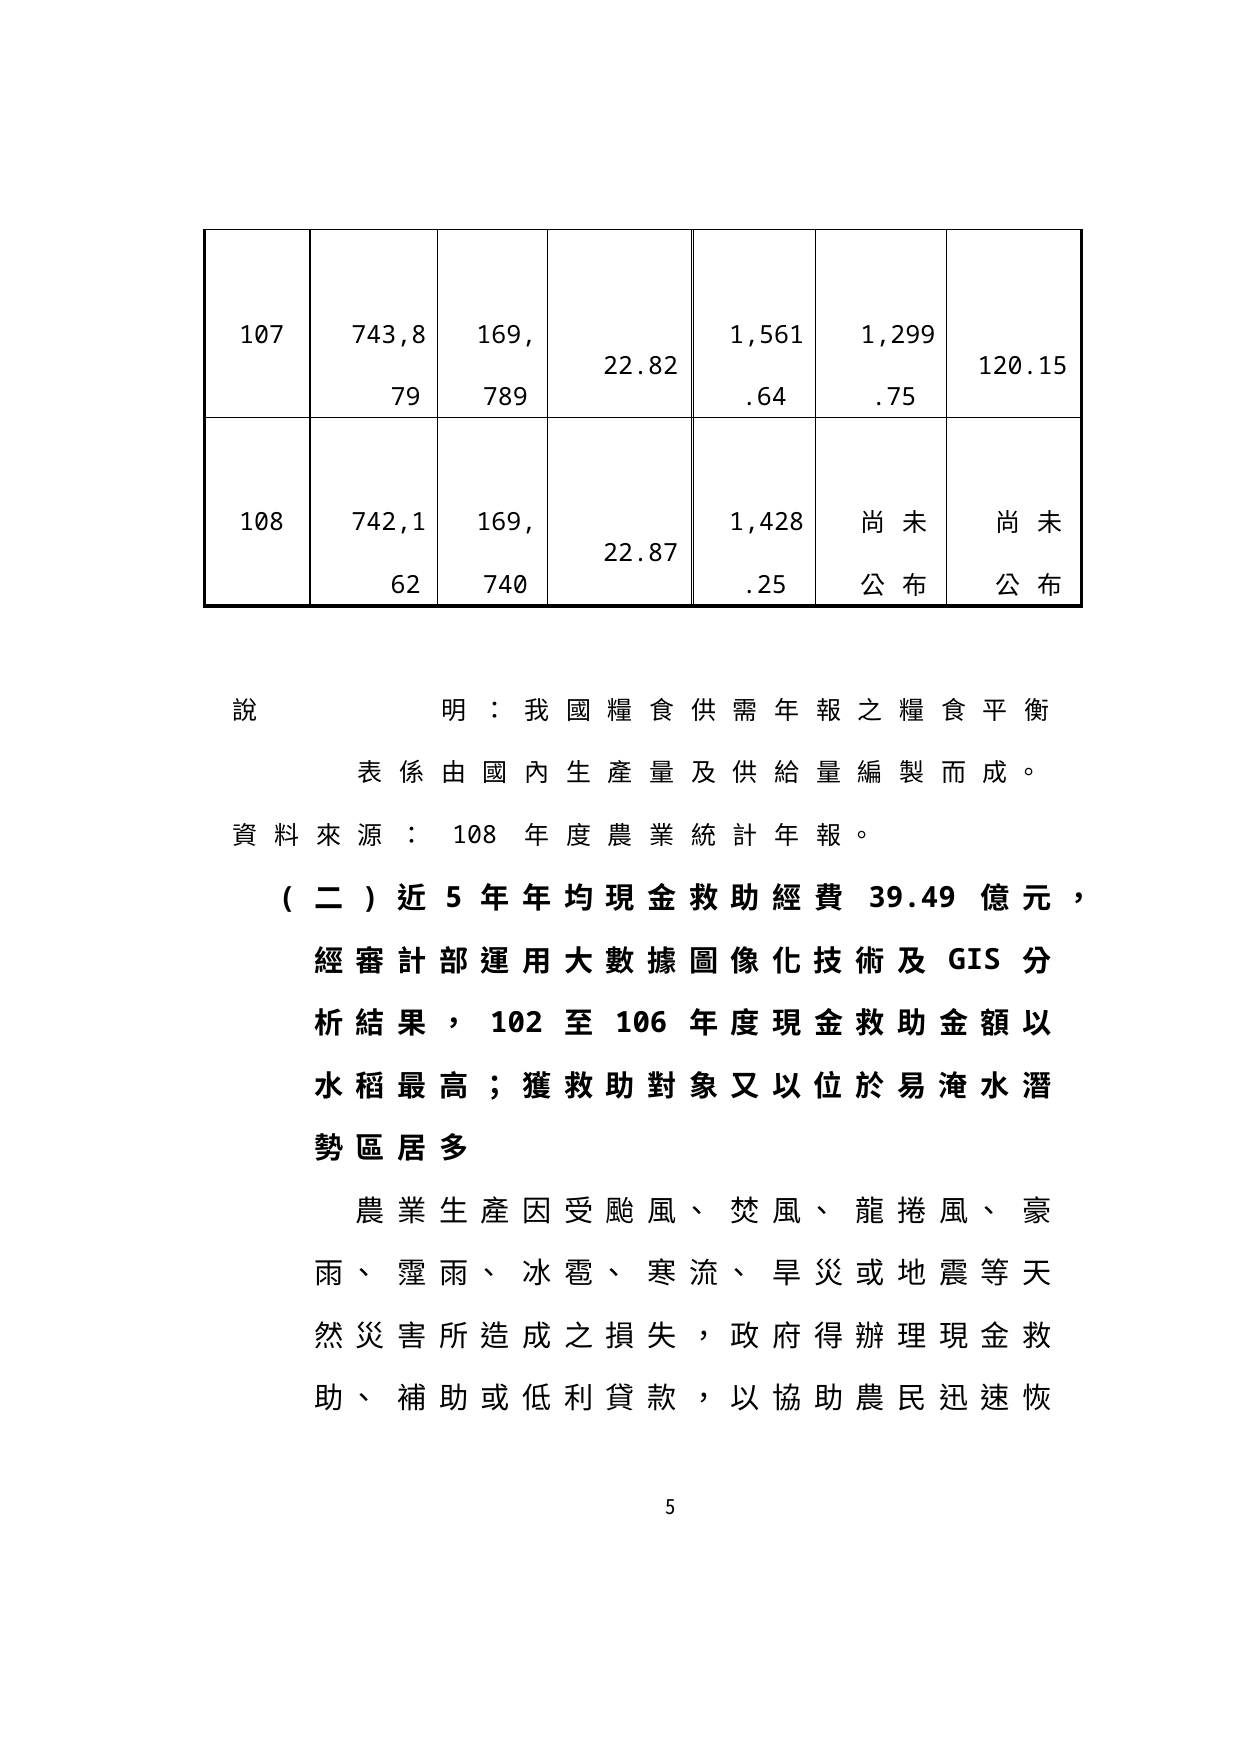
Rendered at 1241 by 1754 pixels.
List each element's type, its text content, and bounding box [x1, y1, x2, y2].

table_cell 107 [206, 230, 309, 417]
table_cell 1,428.25 [694, 418, 815, 604]
table_cell 22.82 [548, 230, 691, 417]
table_cell 22.87 [548, 418, 691, 604]
table_cell 169,789 [438, 230, 547, 417]
table_cell 742,162 [311, 418, 437, 604]
table_cell 120.15 [947, 230, 1080, 417]
text 農業生產因受颱風、焚風、龍捲風、豪雨、霪雨、冰雹、寒流、旱災或地震等天然災害所造成之損失，政府得辦理現金救助、補助或低利貸款，以協助農民迅速恢復生產，所需經費係由農業天然災害救助基金支應，經彙整近5年度農委會核定之農業天然災害現金救助經費(詳表2)，年均約39.49億元，復依審計部於107年度中央政府總決算審核報告指出，經該部運用 Power BI大數據圖像化技術分析102至106年度農業天然災害現金救助清冊，發現前10大現金救助農作物以水稻名列第一，核定救助經費達20.93億元，約占前10大現金救助農作物核定救助總額之26.13%；另該部再運用GIS分析102至106年度因水患造成損失超過2次以上之土地與經濟部「24小時定量降水200mm」條件下之易淹水潛勢圖，發現桃園市、臺南市、彰化縣、南投縣、嘉義縣、嘉義市、花蓮縣、臺東縣等8縣市，8成以上救助對象均位處易淹水潛勢區範圍，顯示農委會除應加強水患治理工程，降低該等地區淹水頻率外，亦宜規劃並輔導農民耕種適地栽種作物，期降低損失。 [271, 1167, 1058, 1417]
table_cell 169,740 [438, 418, 547, 604]
table_cell 743,879 [311, 230, 437, 417]
text (二)近5年年均現金救助經費39.49億元，經審計部運用大數據圖像化技術及GIS分析結果，102至106年度現金救助金額以水稻最高；獲救助對象又以位於易淹水潛勢區居多 [242, 854, 1058, 1167]
text 說 明：我國糧食供需年報之糧食平衡表係由國內生產量及供給量編製而成。 [191, 667, 1058, 792]
table_cell 1,299.75 [816, 230, 946, 417]
text 資料來源：108年度農業統計年報。 [191, 792, 1058, 854]
table_cell 尚未公布 [947, 418, 1080, 604]
table_cell 108 [206, 418, 309, 604]
table_cell 1,561.64 [694, 230, 815, 417]
table_cell 尚未公布 [816, 418, 946, 604]
